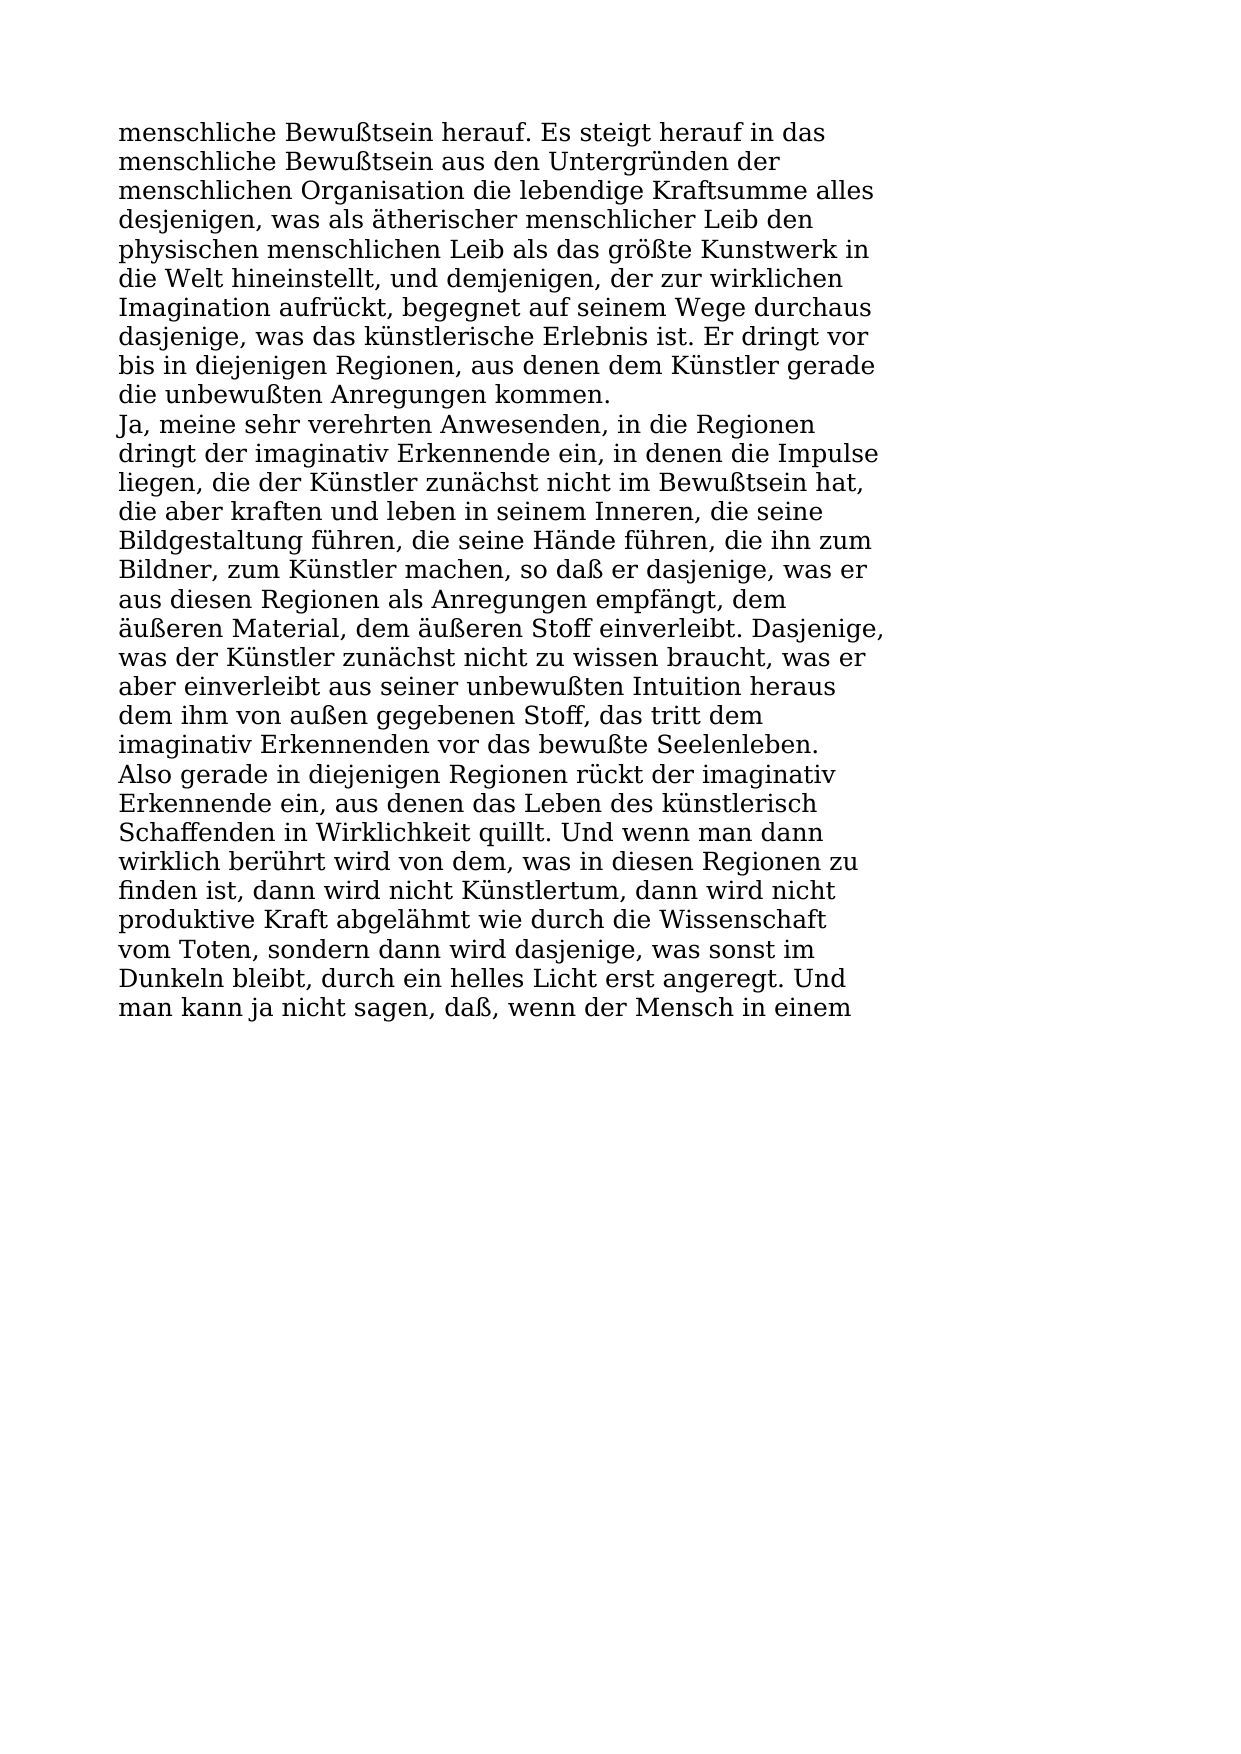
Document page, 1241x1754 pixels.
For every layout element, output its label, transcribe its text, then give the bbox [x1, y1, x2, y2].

text äußeren Material, dem äußeren Stoff einverleibt. Dasjenige, [118, 614, 1122, 643]
text Also gerade in diejenigen Regionen rückt der imaginativ [118, 760, 1122, 789]
text finden ist, dann wird nicht Künstlertum, dann wird nicht [118, 876, 1122, 906]
text liegen, die der Künstler zunächst nicht im Bewußtsein hat, [118, 468, 1122, 497]
text menschlichen Organisation die lebendige Kraftsumme alles [118, 176, 1122, 206]
text menschliche Bewußtsein herauf. Es steigt herauf in das [118, 118, 1122, 147]
text die aber kraften und leben in seinem Inneren, die seine [118, 497, 1122, 526]
text Bildgestaltung führen, die seine Hände führen, die ihn zum [118, 526, 1122, 556]
text die unbewußten Anregungen kommen. [118, 381, 1122, 410]
text vom Toten, sondern dann wird dasjenige, was sonst im [118, 935, 1122, 964]
text produktive Kraft abgelähmt wie durch die Wissenschaft [118, 906, 1122, 935]
text menschliche Bewußtsein aus den Untergründen der [118, 147, 1122, 176]
text bis in diejenigen Regionen, aus denen dem Künstler gerade [118, 351, 1122, 381]
text die Welt hineinstellt, und demjenigen, der zur wirklichen [118, 264, 1122, 293]
text dringt der imaginativ Erkennende ein, in denen die Impulse [118, 439, 1122, 468]
text physischen menschlichen Leib als das größte Kunstwerk in [118, 235, 1122, 264]
text dasjenige, was das künstlerische Erlebnis ist. Er dringt vor [118, 322, 1122, 351]
text imaginativ Erkennenden vor das bewußte Seelenleben. [118, 731, 1122, 760]
text desjenigen, was als ätherischer menschlicher Leib den [118, 206, 1122, 235]
text Bildner, zum Künstler machen, so daß er dasjenige, was er [118, 556, 1122, 585]
text Schaffenden in Wirklichkeit quillt. Und wenn man dann [118, 818, 1122, 847]
text aber einverleibt aus seiner unbewußten Intuition heraus [118, 672, 1122, 701]
text Erkennende ein, aus denen das Leben des künstlerisch [118, 789, 1122, 818]
text Dunkeln bleibt, durch ein helles Licht erst angeregt. Und [118, 964, 1122, 993]
text wirklich berührt wird von dem, was in diesen Regionen zu [118, 847, 1122, 876]
text dem ihm von außen gegebenen Stoff, das tritt dem [118, 701, 1122, 731]
text was der Künstler zunächst nicht zu wissen braucht, was er [118, 643, 1122, 672]
text man kann ja nicht sagen, daß, wenn der Mensch in einem [118, 993, 1122, 1022]
text aus diesen Regionen als Anregungen empfängt, dem [118, 585, 1122, 614]
text Ja, meine sehr verehrten Anwesenden, in die Regionen [118, 410, 1122, 439]
text Imagination aufrückt, begegnet auf seinem Wege durchaus [118, 293, 1122, 322]
